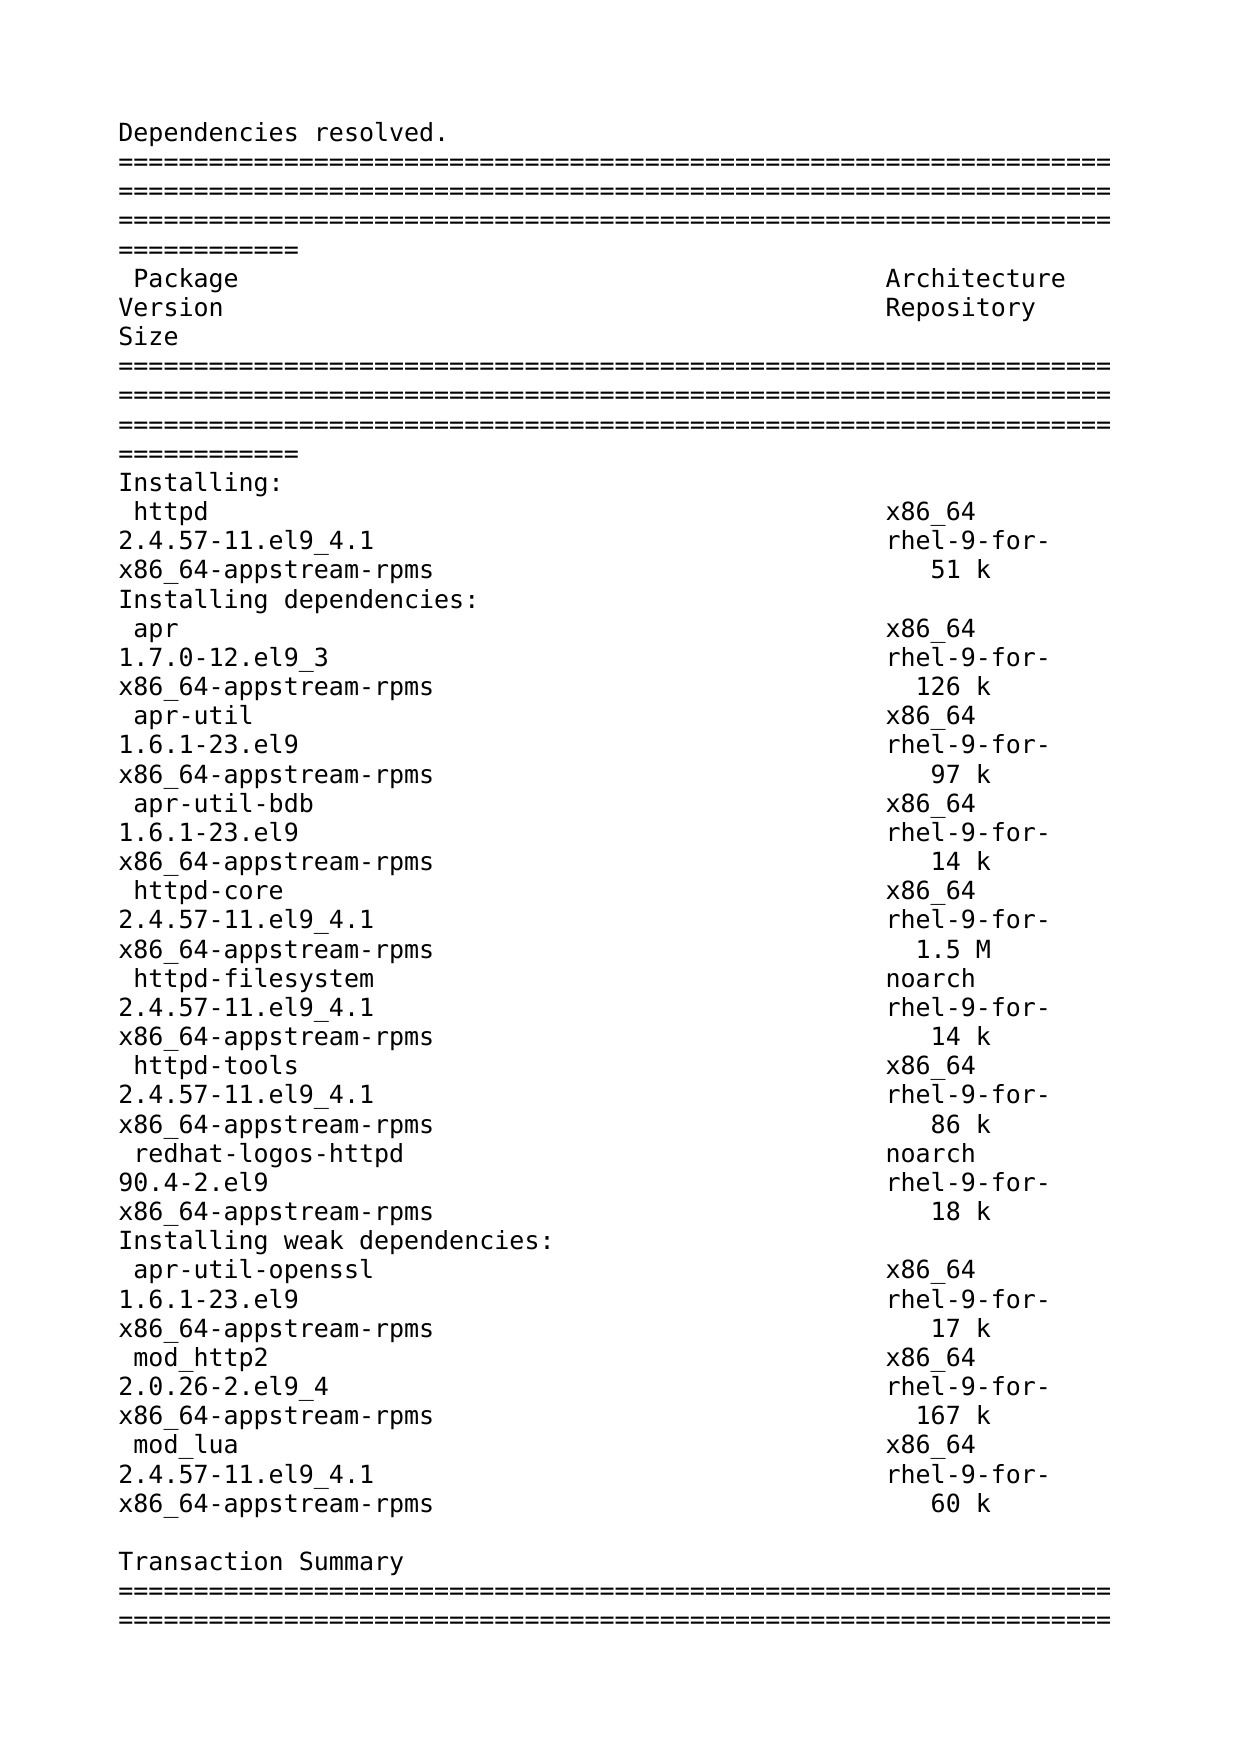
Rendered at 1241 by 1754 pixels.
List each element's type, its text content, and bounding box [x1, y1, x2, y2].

text Dependencies resolved. ================================================================================================================================================================================================================== Package Architecture Version Repository Size ================================================================================================================================================================================================================== Installing: httpd x86_64 2.4.57-11.el9_4.1 rhel-9-for-x86_64-appstream-rpms 51 k Installing dependencies: apr x86_64 1.7.0-12.el9_3 rhel-9-for-x86_64-appstream-rpms 126 k apr-util x86_64 1.6.1-23.el9 rhel-9-for-x86_64-appstream-rpms 97 k apr-util-bdb x86_64 1.6.1-23.el9 rhel-9-for-x86_64-appstream-rpms 14 k httpd-core x86_64 2.4.57-11.el9_4.1 rhel-9-for-x86_64-appstream-rpms 1.5 M httpd-filesystem noarch 2.4.57-11.el9_4.1 rhel-9-for-x86_64-appstream-rpms 14 k httpd-tools x86_64 2.4.57-11.el9_4.1 rhel-9-for-x86_64-appstream-rpms 86 k redhat-logos-httpd noarch 90.4-2.el9 rhel-9-for-x86_64-appstream-rpms 18 k Installing weak dependencies: apr-util-openssl x86_64 1.6.1-23.el9 rhel-9-for-x86_64-appstream-rpms 17 k mod_http2 x86_64 2.0.26-2.el9_4 rhel-9-for-x86_64-appstream-rpms 167 k mod_lua x86_64 2.4.57-11.el9_4.1 rhel-9-for-x86_64-appstream-rpms 60 k Transaction Summary ==================================================================================================================================== [118, 118, 1122, 1635]
